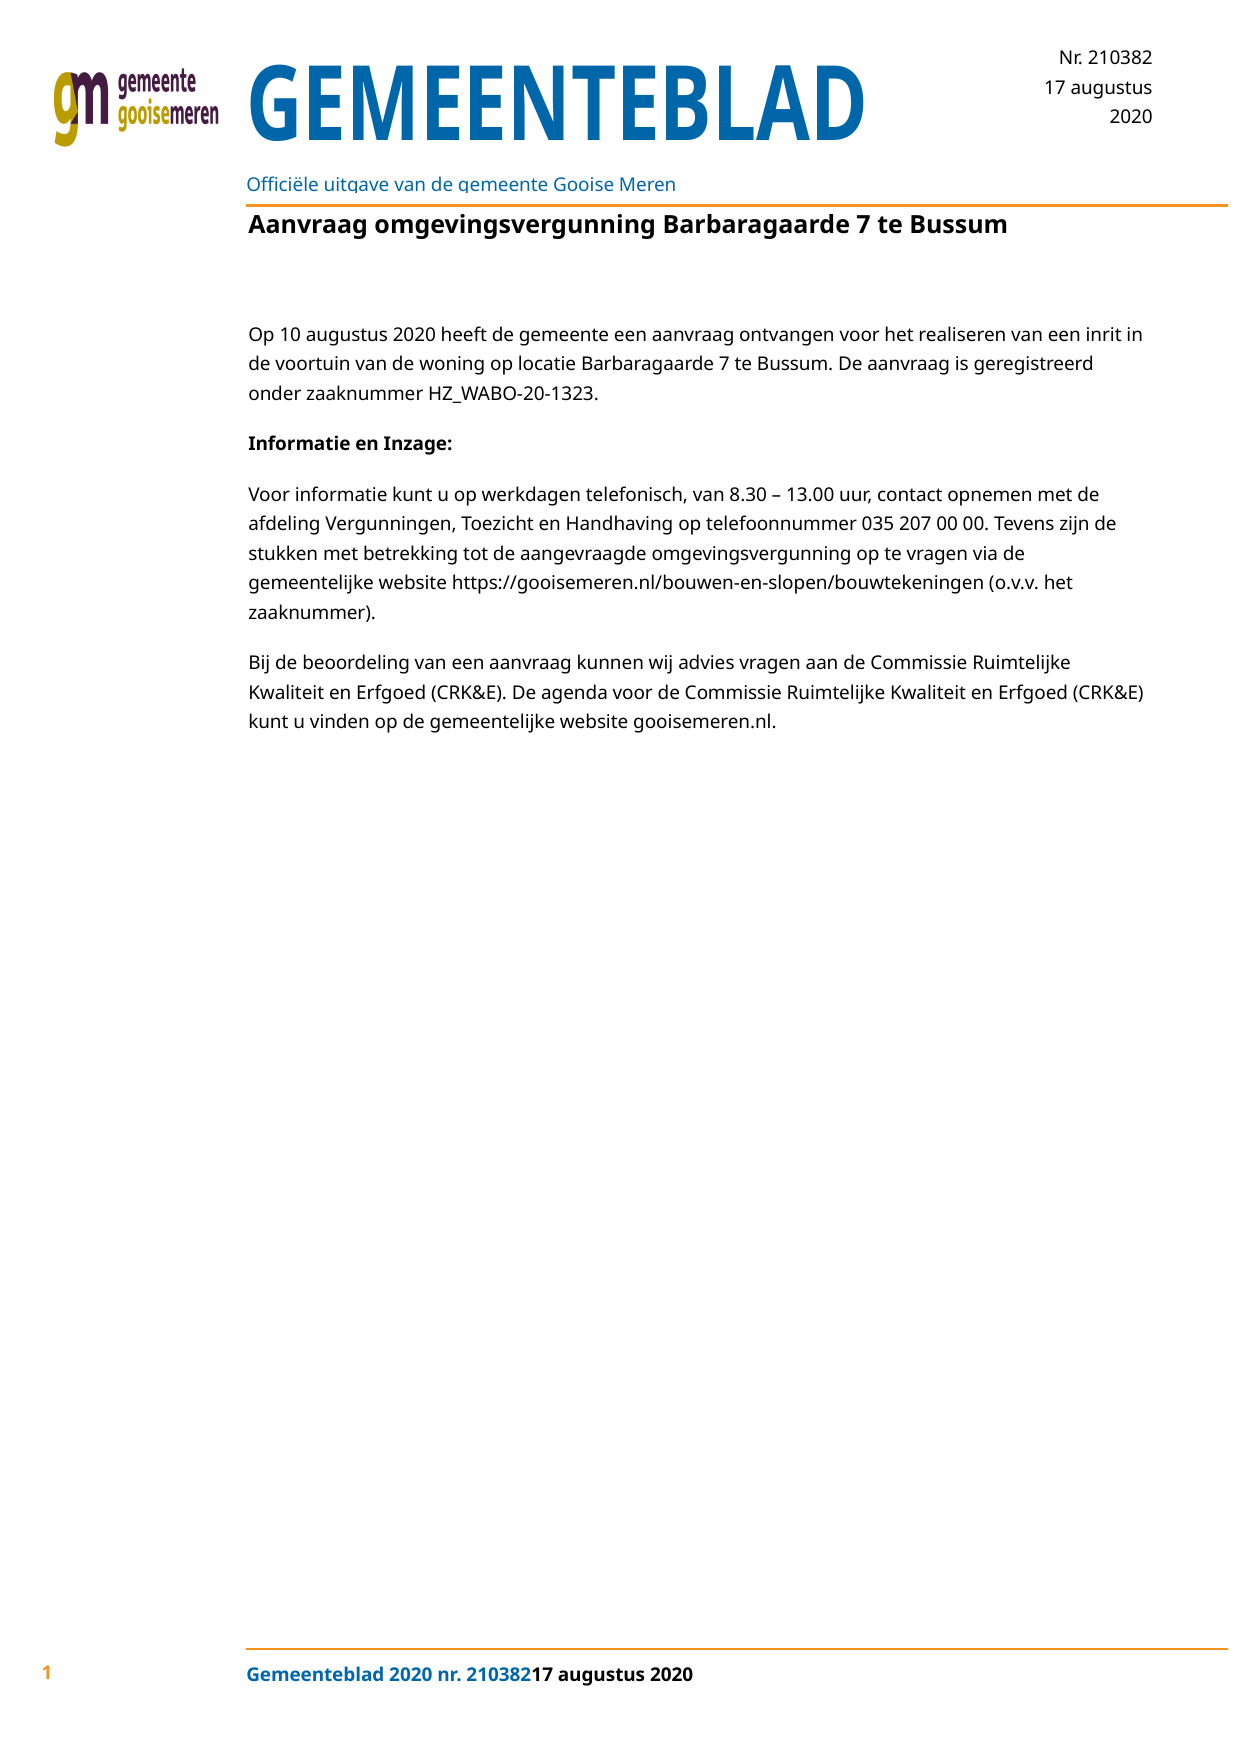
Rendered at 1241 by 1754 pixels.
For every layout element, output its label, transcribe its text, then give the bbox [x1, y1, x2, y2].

text Informatie en Inzage: [248, 430, 1152, 456]
text Voor informatie kunt u op werkdagen telefonisch, van 8.30 – 13.00 uur, contact opnemen met de afdeling Vergunningen, Toezicht en Handhaving op telefoonnummer 035 207 00 00. Tevens zijn de stukken met betrekking tot de aangevraagde omgevingsvergunning op te vragen via de gemeentelijke website https://gooisemeren.nl/bouwen-en-slopen/bouwtekeningen (o.v.v. het zaaknummer). [248, 481, 1152, 625]
text Bij de beoordeling van een aanvraag kunnen wij advies vragen aan de Commissie Ruimtelijke Kwaliteit en Erfgoed (CRK&E). De agenda voor de Commissie Ruimtelijke Kwaliteit en Erfgoed (CRK&E) kunt u vinden op de gemeentelijke website gooisemeren.nl. [248, 649, 1152, 734]
text Op 10 augustus 2020 heeft de gemeente een aanvraag ontvangen voor het realiseren van een inrit in de voortuin van de woning op locatie Barbaragaarde 7 te Bussum. De aanvraag is geregistreerd onder zaaknummer HZ_WABO-20-1323. [248, 321, 1152, 406]
picture [41, 47, 231, 172]
text Aanvraag omgevingsvergunning Barbaragaarde 7 te Bussum [248, 207, 1152, 241]
